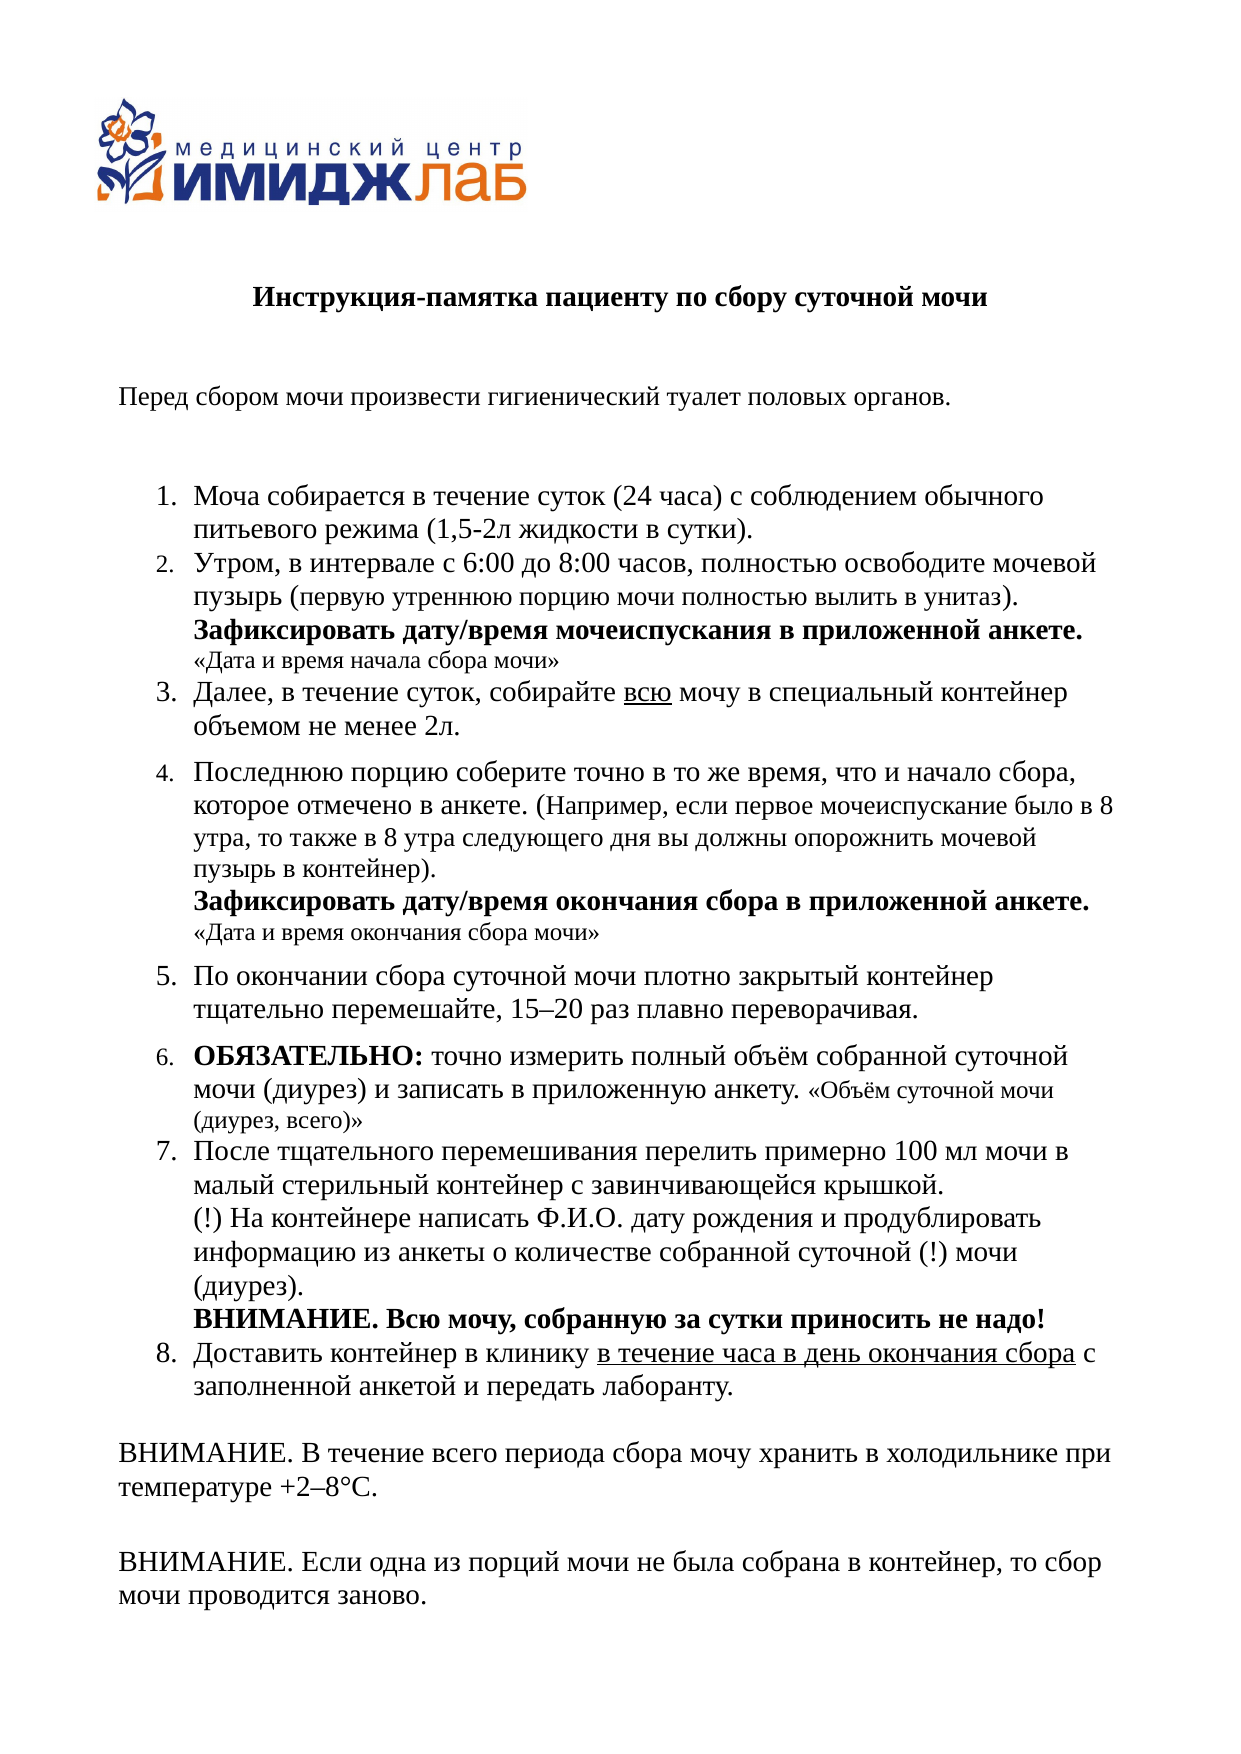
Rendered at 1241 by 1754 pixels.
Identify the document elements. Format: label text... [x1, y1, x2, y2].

picture [93, 97, 529, 212]
list Моча собирается в течение суток (24 часа) с соблюдением обычного питьевого режима (1,5-2л жидкости в сутки). [156, 478, 1122, 545]
list Далее, в течение суток, собирайте всю мочу в специальный контейнер объемом не менее 2л. [156, 674, 1122, 741]
list ОБЯЗАТЕЛЬНО: точно измерить полный объём собранной суточной мочи (диурез) и записать в приложенную анкету. «Объём суточной мочи (диурез, всего)» [156, 1038, 1122, 1133]
text ВНИМАНИЕ. В течение всего периода сбора мочу хранить в холодильнике при температуре +2–8°С. [118, 1435, 1122, 1502]
text Перед сбором мочи произвести гигиенический туалет половых органов. [118, 346, 1122, 444]
list Последнюю порцию соберите точно в то же время, что и начало сбора, которое отмечено в анкете. (Например, если первое мочеиспускание было в 8 утра, то также в 8 утра следующего дня вы должны опорожнить мочевой пузырь в контейнер). Зафиксировать дату/время окончания сбора в приложенной анкете. «Дата и время окончания сбора мочи» [156, 754, 1122, 946]
list По окончании сбора суточной мочи плотно закрытый контейнер тщательно перемешайте, 15–20 раз плавно переворачивая. [156, 958, 1122, 1025]
list Утром, в интервале с 6:00 до 8:00 часов, полностью освободите мочевой пузырь (первую утреннюю порцию мочи полностью вылить в унитаз). Зафиксировать дату/время мочеиспускания в приложенной анкете. «Дата и время начала сбора мочи» [156, 545, 1122, 674]
list После тщательного перемешивания перелить примерно 100 мл мочи в малый стерильный контейнер с завинчивающейся крышкой. (!) На контейнере написать Ф.И.О. дату рождения и продублировать информацию из анкеты о количестве собранной суточной (!) мочи (диурез). ВНИМАНИЕ. Всю мочу, собранную за сутки приносить не надо! [156, 1133, 1122, 1335]
text ВНИМАНИЕ. Если одна из порций мочи не была собрана в контейнер, то сбор мочи проводится заново. [118, 1544, 1122, 1611]
list Доставить контейнер в клинику в течение часа в день окончания сбора с заполненной анкетой и передать лаборанту. [156, 1335, 1122, 1402]
text Инструкция-памятка пациенту по сбору суточной мочи [118, 279, 1122, 313]
